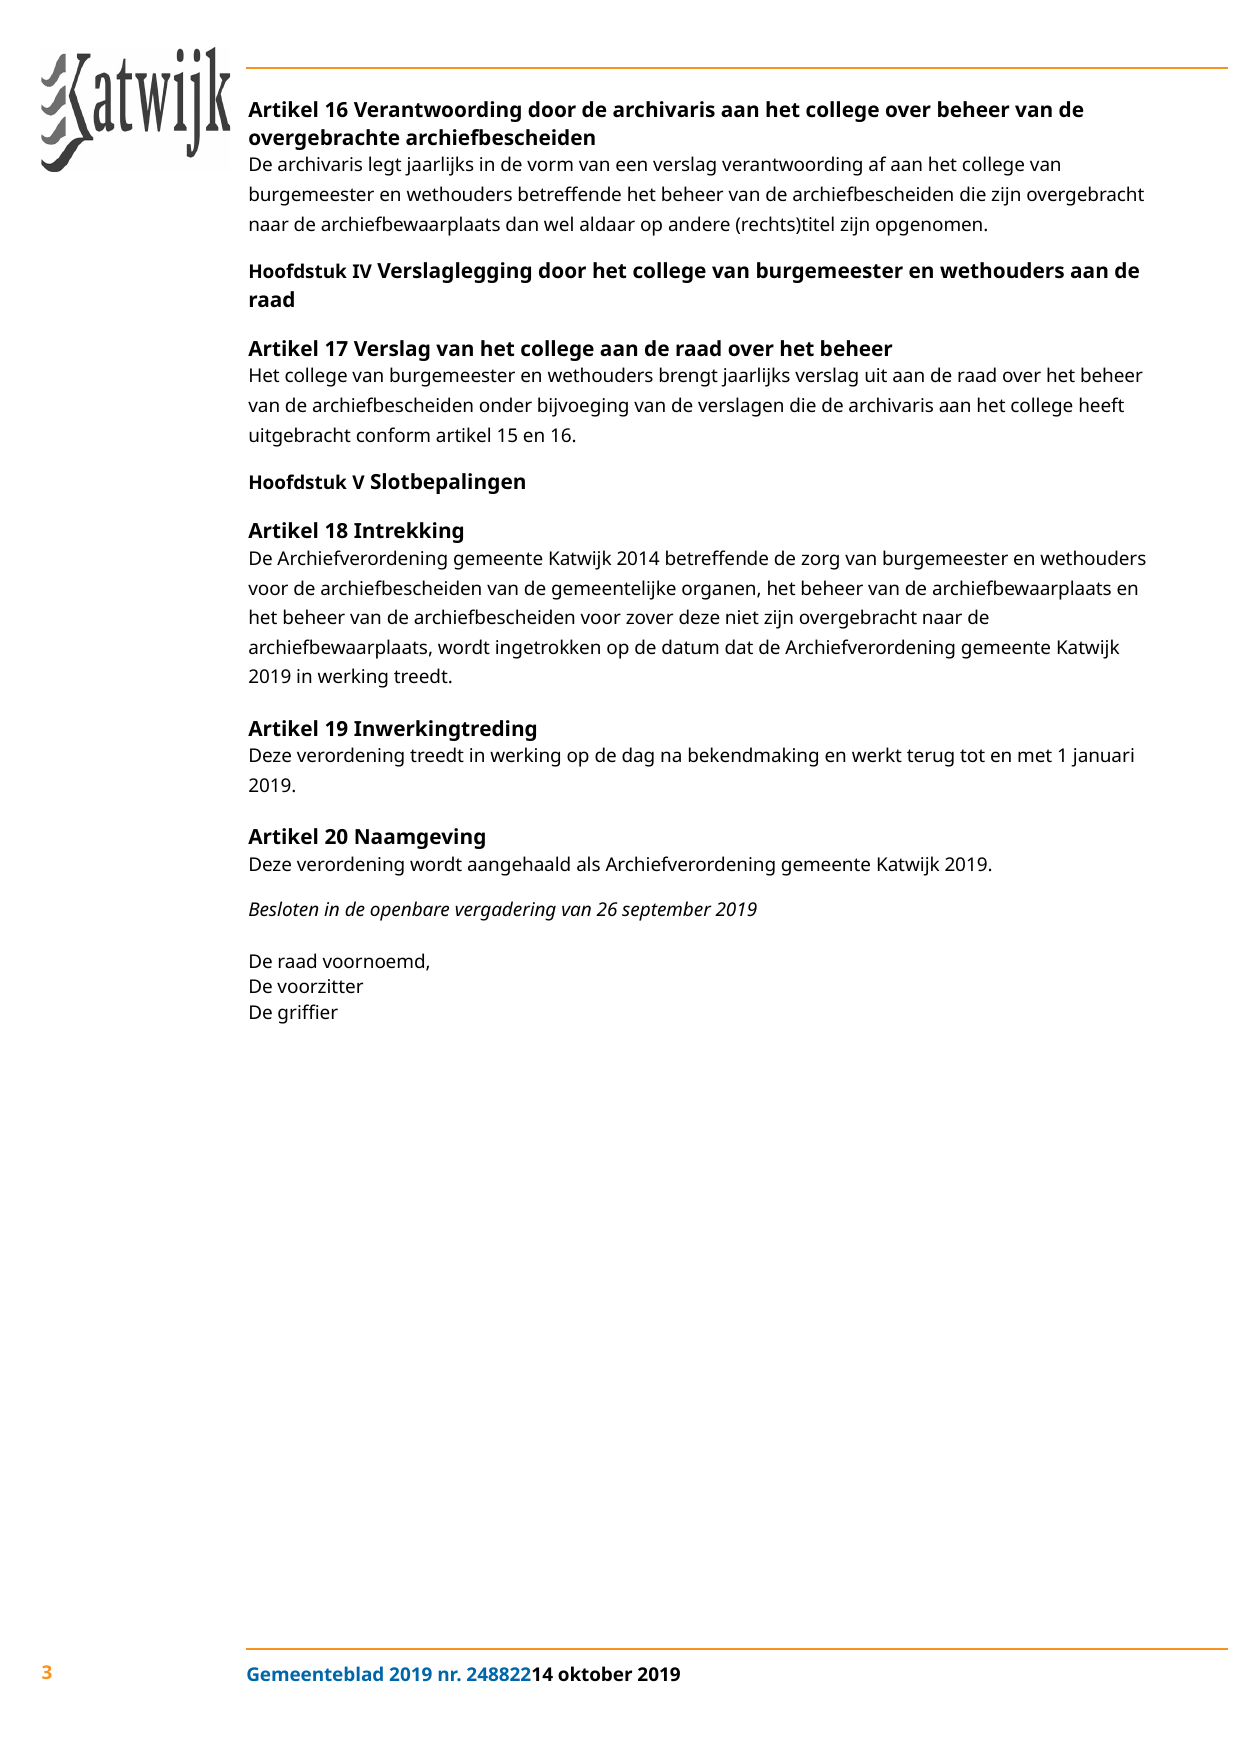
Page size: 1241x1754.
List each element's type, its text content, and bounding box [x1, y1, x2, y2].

text Deze verordening wordt aangehaald als Archiefverordening gemeente Katwijk 2019. [248, 851, 1152, 876]
text Het college van burgemeester en wethouders brengt jaarlijks verslag uit aan de raad over het beheer van de archiefbescheiden onder bijvoeging van de verslagen die de archivaris aan het college heeft uitgebracht conform artikel 15 en 16. [248, 363, 1152, 447]
text Artikel 20 Naamgeving [248, 822, 1152, 851]
text De voorzitter [248, 973, 1152, 999]
text Besloten in de openbare vergadering van 26 september 2019 [248, 896, 1152, 922]
picture [41, 47, 231, 172]
text Artikel 19 Inwerkingtreding [248, 714, 1152, 742]
text Artikel 18 Intrekking [248, 517, 1152, 545]
text Hoofdstuk IV Verslaglegging door het college van burgemeester en wethouders aan de raad [248, 256, 1152, 313]
text De archivaris legt jaarlijks in de vorm van een verslag verantwoording af aan het college van burgemeester en wethouders betreffende het beheer van de archiefbescheiden die zijn overgebracht naar de archiefbewaarplaats dan wel aldaar op andere (rechts)titel zijn opgenomen. [248, 152, 1152, 237]
text Artikel 17 Verslag van het college aan de raad over het beheer [248, 334, 1152, 363]
text Hoofdstuk V Slotbepalingen [248, 467, 1152, 496]
text De Archiefverordening gemeente Katwijk 2014 betreffende de zorg van burgemeester en wethouders voor de archiefbescheiden van de gemeentelijke organen, het beheer van de archiefbewaarplaats en het beheer van de archiefbescheiden voor zover deze niet zijn overgebracht naar de archiefbewaarplaats, wordt ingetrokken op de datum dat de Archiefverordening gemeente Katwijk 2019 in werking treedt. [248, 545, 1152, 689]
text Artikel 16 Verantwoording door de archivaris aan het college over beheer van de overgebrachte archiefbescheiden [248, 95, 1152, 152]
text De griffier [248, 999, 1152, 1025]
text Deze verordening treedt in werking op de dag na bekendmaking en werkt terug tot en met 1 januari 2019. [248, 742, 1152, 798]
text De raad voornoemd, [248, 948, 1152, 973]
